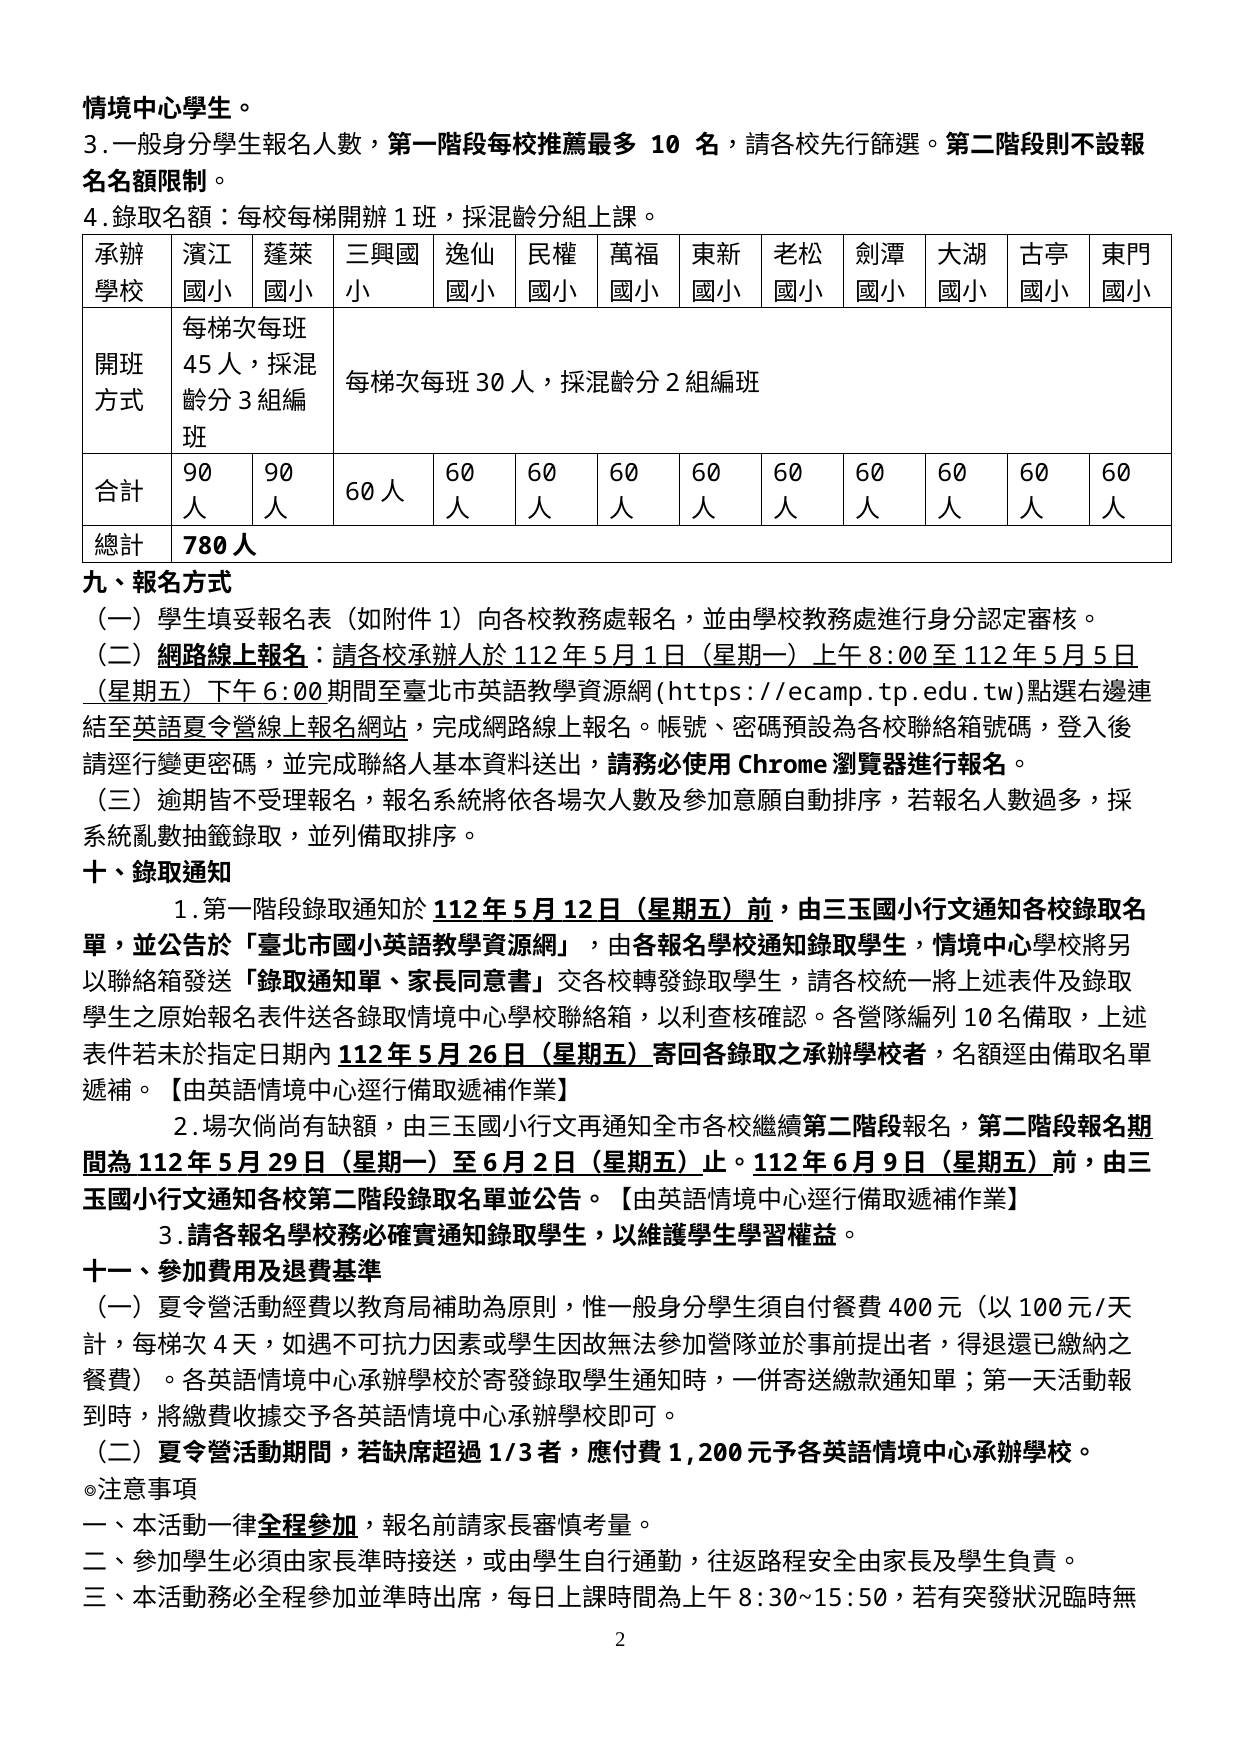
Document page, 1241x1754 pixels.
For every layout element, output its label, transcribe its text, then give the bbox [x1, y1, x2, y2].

text （一）學生填妥報名表（如附件1）向各校教務處報名，並由學校教務處進行身分認定審核。 [83, 599, 1157, 635]
table_header 萬福國小 [598, 235, 679, 307]
table_header 民權國小 [516, 235, 597, 307]
text 十、錄取通知 [83, 853, 1157, 889]
table_header 古亭國小 [1008, 235, 1089, 307]
table_cell 60人 [434, 454, 515, 524]
table_cell 60人 [926, 454, 1007, 524]
text 九、報名方式 [83, 563, 1157, 599]
text 1.第一階段錄取通知於112年5月12日（星期五）前，由三玉國小行文通知各校錄取名單，並公告於「臺北市國小英語教學資源網」，由各報名學校通知錄取學生，情境中心學校將另以聯絡箱發送「錄取通知單、家長同意書」交各校轉發錄取學生，請各校統一將上述表件及錄取學生之原始報名表件送各錄取情境中心學校聯絡箱，以利查核確認。各營隊編列10名備取，上述表件若未於指定日期內112年5月26日（星期五）寄回各錄取之承辦學校者，名額逕由備取名單遞補。【由英語情境中心逕行備取遞補作業】 [83, 889, 1157, 1107]
table_header 逸仙國小 [434, 235, 515, 307]
text 3.請各報名學校務必確實通知錄取學生，以維護學生學習權益。 [83, 1215, 1157, 1252]
text ◎注意事項 [83, 1469, 1157, 1505]
table_cell 每梯次每班30人，採混齡分2組編班 [334, 308, 1171, 453]
table_cell 90人 [172, 454, 252, 524]
text （二）網路線上報名：請各校承辦人於112年5月1日（星期一）上午8:00至112年5月5日（星期五）下午6:00期間至臺北市英語教學資源網(https://ecamp.tp.edu.tw)點選右邊連結至英語夏令營線上報名網站，完成網路線上報名。帳號、密碼預設為各校聯絡箱號碼，登入後請逕行變更密碼，並完成聯絡人基本資料送出，請務必使用Chrome瀏覽器進行報名。 [83, 635, 1157, 780]
table_cell 60人 [1008, 454, 1089, 524]
table_cell 60人 [844, 454, 925, 524]
table_cell 60人 [334, 454, 433, 524]
table_cell 每梯次每班45人，採混齡分3組編班 [172, 308, 333, 453]
text 情境中心學生。 [83, 89, 1157, 125]
table_cell 60人 [516, 454, 597, 524]
table_cell 合計 [83, 454, 171, 524]
table_cell 90人 [253, 454, 333, 524]
text 4.錄取名額：每校每梯開辦1班，採混齡分組上課。 [83, 197, 1157, 234]
table_cell 60人 [1090, 454, 1171, 524]
text （一）夏令營活動經費以教育局補助為原則，惟一般身分學生須自付餐費400元（以100元/天計，每梯次4天，如遇不可抗力因素或學生因故無法參加營隊並於事前提出者，得退還已繳納之餐費）。各英語情境中心承辦學校於寄發錄取學生通知時，一併寄送繳款通知單；第一天活動報到時，將繳費收據交予各英語情境中心承辦學校即可。 [83, 1288, 1157, 1433]
table_cell 開班方式 [83, 308, 171, 453]
table_header 劍潭國小 [844, 235, 925, 307]
table_header 東門國小 [1090, 235, 1171, 307]
text 2.場次倘尚有缺額，由三玉國小行文再通知全市各校繼續第二階段報名，第二階段報名期間為112年5月29日（星期一）至6月2日（星期五）止。112年6月9日（星期五）前，由三玉國小行文通知各校第二階段錄取名單並公告。【由英語情境中心逕行備取遞補作業】 [83, 1107, 1157, 1215]
table_cell 60人 [598, 454, 679, 524]
table_cell 60人 [680, 454, 761, 524]
text 十一、參加費用及退費基準 [83, 1252, 1157, 1288]
table_header 承辦學校 [83, 235, 171, 307]
table_cell 60人 [762, 454, 843, 524]
table_header 蓬萊國小 [253, 235, 333, 307]
text 三、本活動務必全程參加並準時出席，每日上課時間為上午8:30~15:50，若有突發狀況臨時無 [83, 1578, 1157, 1614]
table_header 老松國小 [762, 235, 843, 307]
table_header 三興國小 [334, 235, 433, 307]
text （二）夏令營活動期間，若缺席超過1/3者，應付費1,200元予各英語情境中心承辦學校。 [83, 1433, 1157, 1469]
text 二、參加學生必須由家長準時接送，或由學生自行通勤，往返路程安全由家長及學生負責。 [83, 1542, 1157, 1578]
table_header 濱江國小 [172, 235, 252, 307]
table_cell 780人 [172, 526, 1171, 562]
text 一、本活動一律全程參加，報名前請家長審慎考量。 [83, 1505, 1157, 1542]
text 3.一般身分學生報名人數，第一階段每校推薦最多 10 名，請各校先行篩選。第二階段則不設報名名額限制。 [83, 125, 1157, 197]
table_header 東新國小 [680, 235, 761, 307]
text （三）逾期皆不受理報名，報名系統將依各場次人數及參加意願自動排序，若報名人數過多，採系統亂數抽籤錄取，並列備取排序。 [83, 780, 1157, 853]
table_cell 總計 [83, 526, 171, 562]
table_header 大湖國小 [926, 235, 1007, 307]
